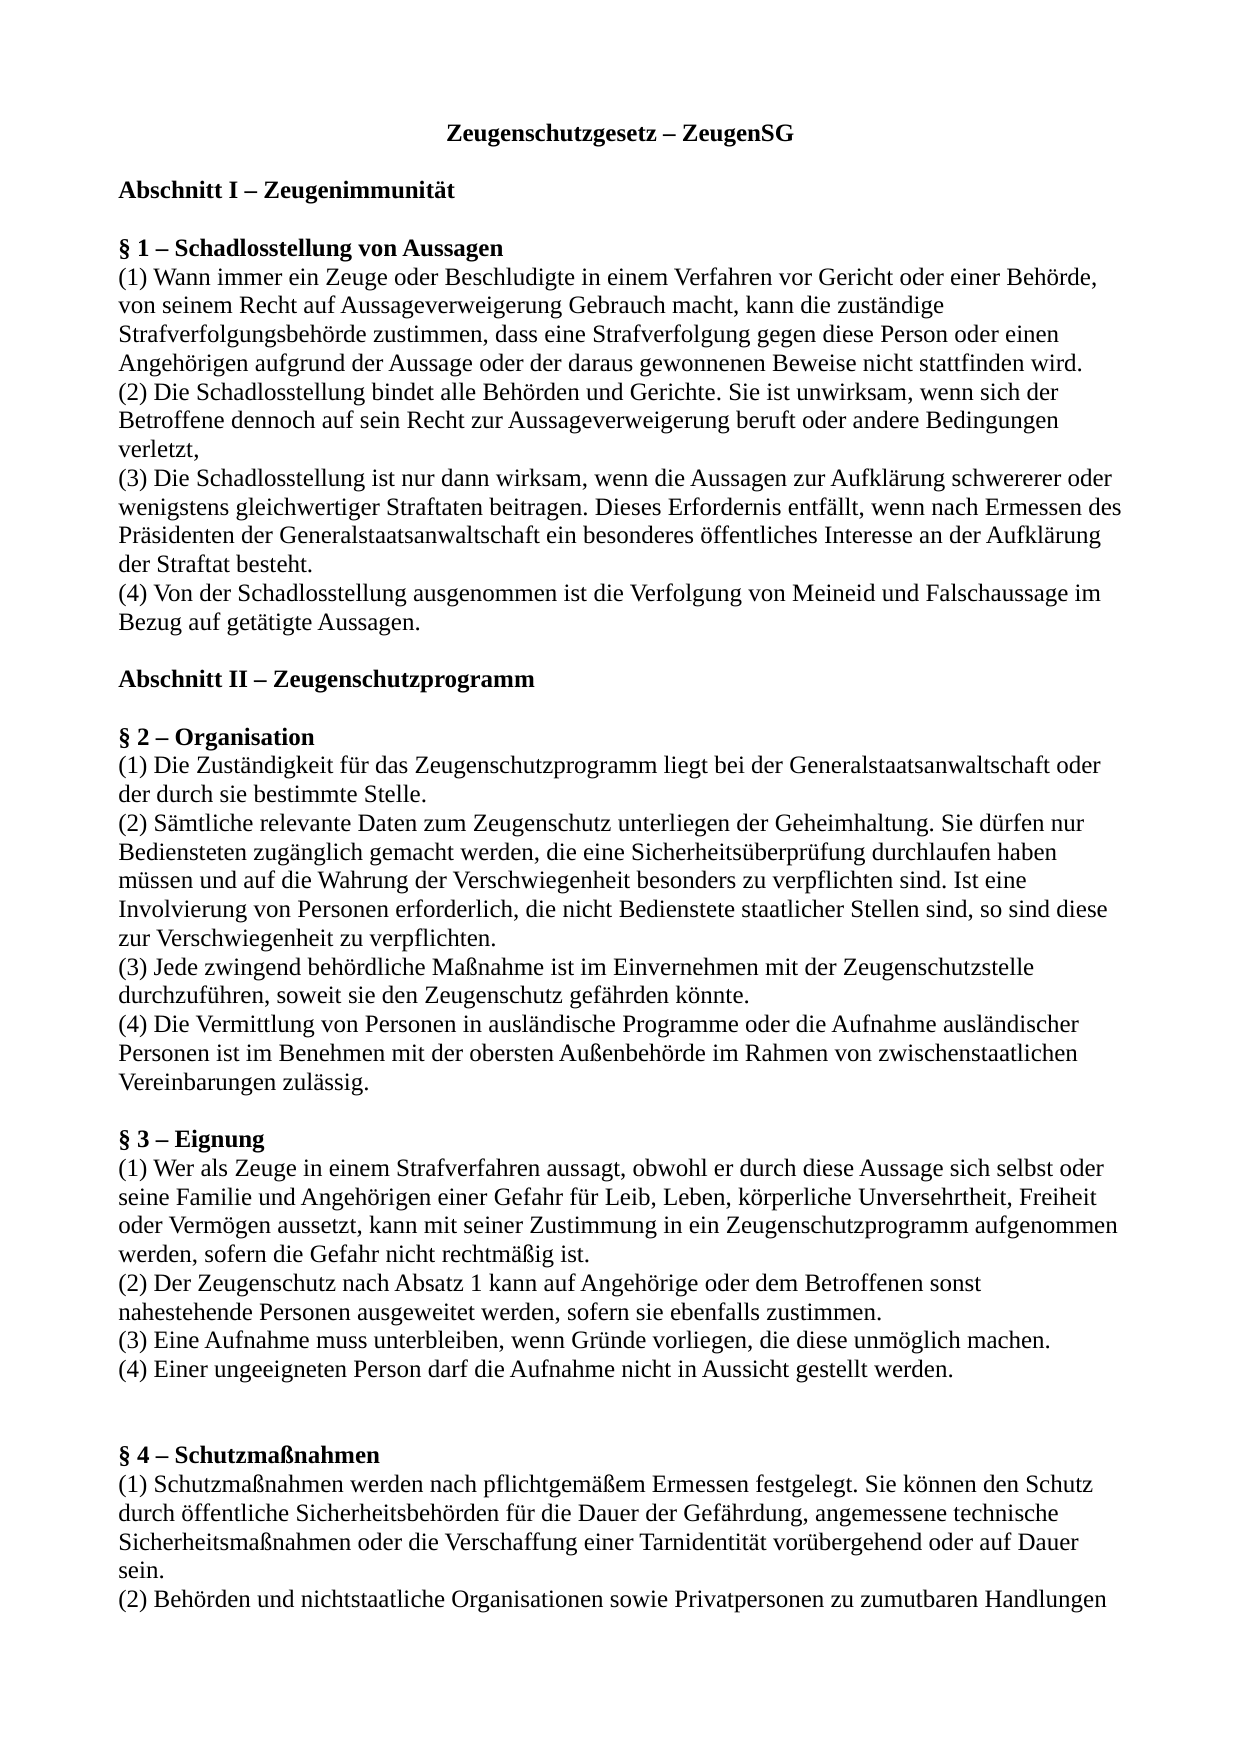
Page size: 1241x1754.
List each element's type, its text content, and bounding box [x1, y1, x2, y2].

text § 4 – Schutzmaßnahmen [118, 1441, 1122, 1469]
text Zeugenschutzgesetz – ZeugenSG [118, 118, 1122, 147]
text (1) Schutzmaßnahmen werden nach pflichtgemäßem Ermessen festgelegt. Sie können den Schutz durch öffentliche Sicherheitsbehörden für die Dauer der Gefährdung, angemessene technische Sicherheitsmaßnahmen oder die Verschaffung einer Tarnidentität vorübergehend oder auf Dauer sein. [118, 1469, 1122, 1584]
text (1) Die Zuständigkeit für das Zeugenschutzprogramm liegt bei der Generalstaatsanwaltschaft oder der durch sie bestimmte Stelle. [118, 751, 1122, 808]
text (3) Jede zwingend behördliche Maßnahme ist im Einvernehmen mit der Zeugenschutzstelle durchzuführen, soweit sie den Zeugenschutz gefährden könnte. [118, 952, 1122, 1009]
text § 2 – Organisation [118, 722, 1122, 751]
text Abschnitt I – Zeugenimmunität [118, 176, 1122, 204]
text § 3 – Eignung [118, 1124, 1122, 1153]
text (4) Einer ungeeigneten Person darf die Aufnahme nicht in Aussicht gestellt werden. [118, 1354, 1122, 1383]
text (3) Die Schadlosstellung ist nur dann wirksam, wenn die Aussagen zur Aufklärung schwererer oder wenigstens gleichwertiger Straftaten beitragen. Dieses Erfordernis entfällt, wenn nach Ermessen des Präsidenten der Generalstaatsanwaltschaft ein besonderes öffentliches Interesse an der Aufklärung der Straftat besteht. [118, 463, 1122, 578]
text (2) Die Schadlosstellung bindet alle Behörden und Gerichte. Sie ist unwirksam, wenn sich der Betroffene dennoch auf sein Recht zur Aussageverweigerung beruft oder andere Bedingungen verletzt, [118, 377, 1122, 463]
text (4) Die Vermittlung von Personen in ausländische Programme oder die Aufnahme ausländischer Personen ist im Benehmen mit der obersten Außenbehörde im Rahmen von zwischenstaatlichen Vereinbarungen zulässig. [118, 1009, 1122, 1096]
text (4) Von der Schadlosstellung ausgenommen ist die Verfolgung von Meineid und Falschaussage im Bezug auf getätigte Aussagen. [118, 578, 1122, 636]
text Abschnitt II – Zeugenschutzprogramm [118, 664, 1122, 693]
text (2) Der Zeugenschutz nach Absatz 1 kann auf Angehörige oder dem Betroffenen sonst nahestehende Personen ausgeweitet werden, sofern sie ebenfalls zustimmen. [118, 1268, 1122, 1326]
text (2) Behörden und nichtstaatliche Organisationen sowie Privatpersonen zu zumutbaren Handlungen [118, 1584, 1122, 1613]
text § 1 – Schadlosstellung von Aussagen [118, 233, 1122, 262]
text (2) Sämtliche relevante Daten zum Zeugenschutz unterliegen der Geheimhaltung. Sie dürfen nur Bediensteten zugänglich gemacht werden, die eine Sicherheitsüberprüfung durchlaufen haben müssen und auf die Wahrung der Verschwiegenheit besonders zu verpflichten sind. Ist eine Involvierung von Personen erforderlich, die nicht Bedienstete staatlicher Stellen sind, so sind diese zur Verschwiegenheit zu verpflichten. [118, 808, 1122, 952]
text (1) Wer als Zeuge in einem Strafverfahren aussagt, obwohl er durch diese Aussage sich selbst oder seine Familie und Angehörigen einer Gefahr für Leib, Leben, körperliche Unversehrtheit, Freiheit oder Vermögen aussetzt, kann mit seiner Zustimmung in ein Zeugenschutzprogramm aufgenommen werden, sofern die Gefahr nicht rechtmäßig ist. [118, 1153, 1122, 1268]
text (1) Wann immer ein Zeuge oder Beschludigte in einem Verfahren vor Gericht oder einer Behörde, von seinem Recht auf Aussageverweigerung Gebrauch macht, kann die zuständige Strafverfolgungsbehörde zustimmen, dass eine Strafverfolgung gegen diese Person oder einen Angehörigen aufgrund der Aussage oder der daraus gewonnenen Beweise nicht stattfinden wird. [118, 262, 1122, 377]
text (3) Eine Aufnahme muss unterbleiben, wenn Gründe vorliegen, die diese unmöglich machen. [118, 1326, 1122, 1354]
